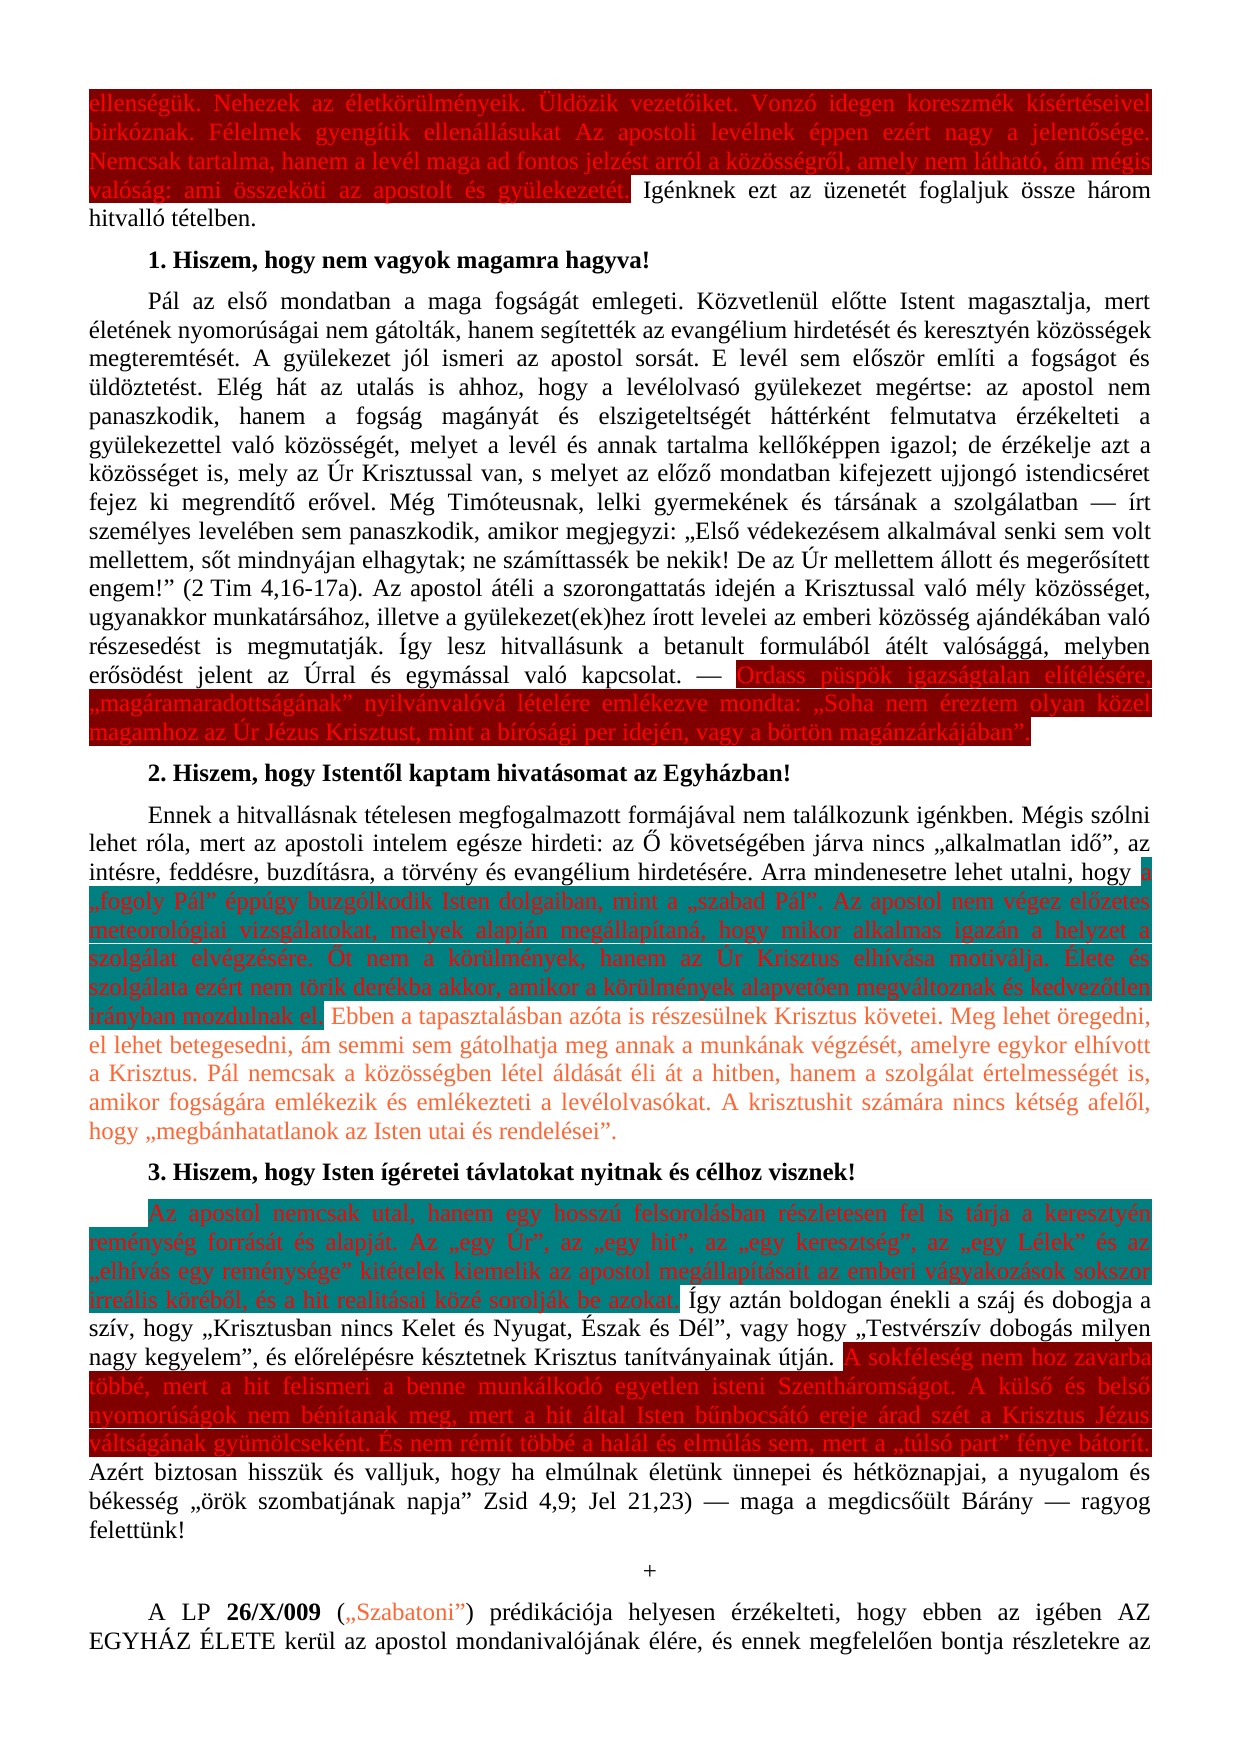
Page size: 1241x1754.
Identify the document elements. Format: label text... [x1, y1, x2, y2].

text 3. Hiszem, hogy Isten ígéretei távlatokat nyitnak és célhoz visznek! [88, 1157, 1152, 1186]
text 1. Hiszem, hogy nem vagyok magamra hagyva! [88, 245, 1152, 273]
text ellenségük. Nehezek az életkörülményeik. Üldözik vezetőiket. Vonzó idegen koreszmék kísértéseivel birkóznak. Félelmek gyengítik ellenállásukat Az apostoli levélnek éppen ezért nagy a jelentősége. Nemcsak tartalma, hanem a levél maga ad fontos jelzést arról a közösségről, amely nem látható, ám mégis valóság: ami összeköti az apostolt és gyülekezetét. Igénknek ezt az üzenetét foglaljuk össze három hitvalló tételben. [88, 88, 1152, 232]
text Pál az első mondatban a maga fogságát emlegeti. Közvetlenül előtte Istent magasztalja, mert életének nyomorúságai nem gátolták, hanem segítették az evangélium hirdetését és keresztyén közösségek megteremtését. A gyülekezet jól ismeri az apostol sorsát. E levél sem először említi a fogságot és üldöztetést. Elég hát az utalás is ahhoz, hogy a levélolvasó gyülekezet megértse: az apostol nem panaszkodik, hanem a fogság magányát és elszigeteltségét háttérként felmutatva érzékelteti a gyülekezettel való közösségét, melyet a levél és annak tartalma kellőképpen igazol; de érzékelje azt a közösséget is, mely az Úr Krisztussal van, s melyet az előző mondatban kifejezett ujjongó istendicséret fejez ki megrendítő erővel. Még Timóteusnak, lelki gyermekének és társának a szolgálatban ― írt személyes levelében sem panaszkodik, amikor megjegyzi: „Első védekezésem alkalmával senki sem volt mellettem, sőt mindnyájan elhagytak; ne számíttassék be nekik! De az Úr mellettem állott és megerősített engem!” (2 Tim 4,16-17a). Az apostol átéli a szorongattatás idején a Krisztussal való mély közösséget, ugyanakkor munkatársához, illetve a gyülekezet(ek)hez írott levelei az emberi közösség ajándékában való részesedést is megmutatják. Így lesz hitvallásunk a betanult formulából átélt valósággá, melyben erősödést jelent az Úrral és egymással való kapcsolat. ― Ordass püspök igazságtalan elítélésére, „magáramaradottságának” nyilvánvalóvá lételére emlékezve mondta: „Soha nem éreztem olyan közel magamhoz az Úr Jézus Krisztust, mint a bírósági per idején, vagy a börtön magánzárkájában”. [88, 286, 1152, 746]
text + [88, 1556, 1152, 1585]
text 2. Hiszem, hogy Istentől kaptam hivatásomat az Egyházban! [88, 758, 1152, 787]
text Ennek a hitvallásnak tételesen megfogalmazott formájával nem találkozunk igénkben. Mégis szólni lehet róla, mert az apostoli intelem egésze hirdeti: az Ő követségében járva nincs „alkalmatlan idő”, az intésre, feddésre, buzdításra, a törvény és evangélium hirdetésére. Arra mindenesetre lehet utalni, hogy a „fogoly Pál” éppúgy buzgólkodik Isten dolgaiban, mint a „szabad Pál”. Az apostol nem végez előzetes meteorológiai vizsgálatokat, melyek alapján megállapítaná, hogy mikor alkalmas igazán a helyzet a szolgálat elvégzésére. Őt nem a körülmények, hanem az Úr Krisztus elhívása motiválja. Élete és szolgálata ezért nem törik derékba akkor, amikor a körülmények alapvetően megváltoznak és kedvezőtlen irányban mozdulnak el. Ebben a tapasztalásban azóta is részesülnek Krisztus követei. Meg lehet öregedni, el lehet betegesedni, ám semmi sem gátolhatja meg annak a munkának végzését, amelyre egykor elhívott a Krisztus. Pál nemcsak a közösségben létel áldását éli át a hitben, hanem a szolgálat értelmességét is, amikor fogságára emlékezik és emlékezteti a levélolvasókat. A krisztushit számára nincs kétség afelől, hogy „megbánhatatlanok az Isten utai és rendelései”. [88, 800, 1152, 1145]
text A LP 26/X/009 („Szabatoni”) prédikációja helyesen érzékelteti, hogy ebben az igében AZ EGYHÁZ ÉLETE kerül az apostol mondanivalójának élére, és ennek megfelelően bontja részletekre az [88, 1597, 1152, 1655]
text Az apostol nemcsak utal, hanem egy hosszú felsorolásban részletesen fel is tárja a keresztyén reménység forrását és alapját. Az „egy Úr”, az „egy hit”, az „egy keresztség”, az „egy Lélek” és az „elhívás egy reménysége” kitételek kiemelik az apostol megállapításait az emberi vágyakozások sokszor irreális köréből, és a hit realitásai közé sorolják be azokat. Így aztán boldogan énekli a száj és dobogja a szív, hogy „Krisztusban nincs Kelet és Nyugat, Észak és Dél”, vagy hogy „Testvérszív dobogás milyen nagy kegyelem”, és előrelépésre késztetnek Krisztus tanítványainak útján. A sokféleség nem hoz zavarba többé, mert a hit felismeri a benne munkálkodó egyetlen isteni Szentháromságot. A külső és belső nyomorúságok nem bénítanak meg, mert a hit által Isten bűnbocsátó ereje árad szét a Krisztus Jézus váltságának gyümölcseként. És nem rémít többé a halál és elmúlás sem, mert a „túlsó part” fénye bátorít. Azért biztosan hisszük és valljuk, hogy ha elmúlnak életünk ünnepei és hétköznapjai, a nyugalom és békesség „örök szombatjának napja” Zsid 4,9; Jel 21,23) ― maga a megdicsőült Bárány ― ragyog felettünk! [88, 1198, 1152, 1543]
